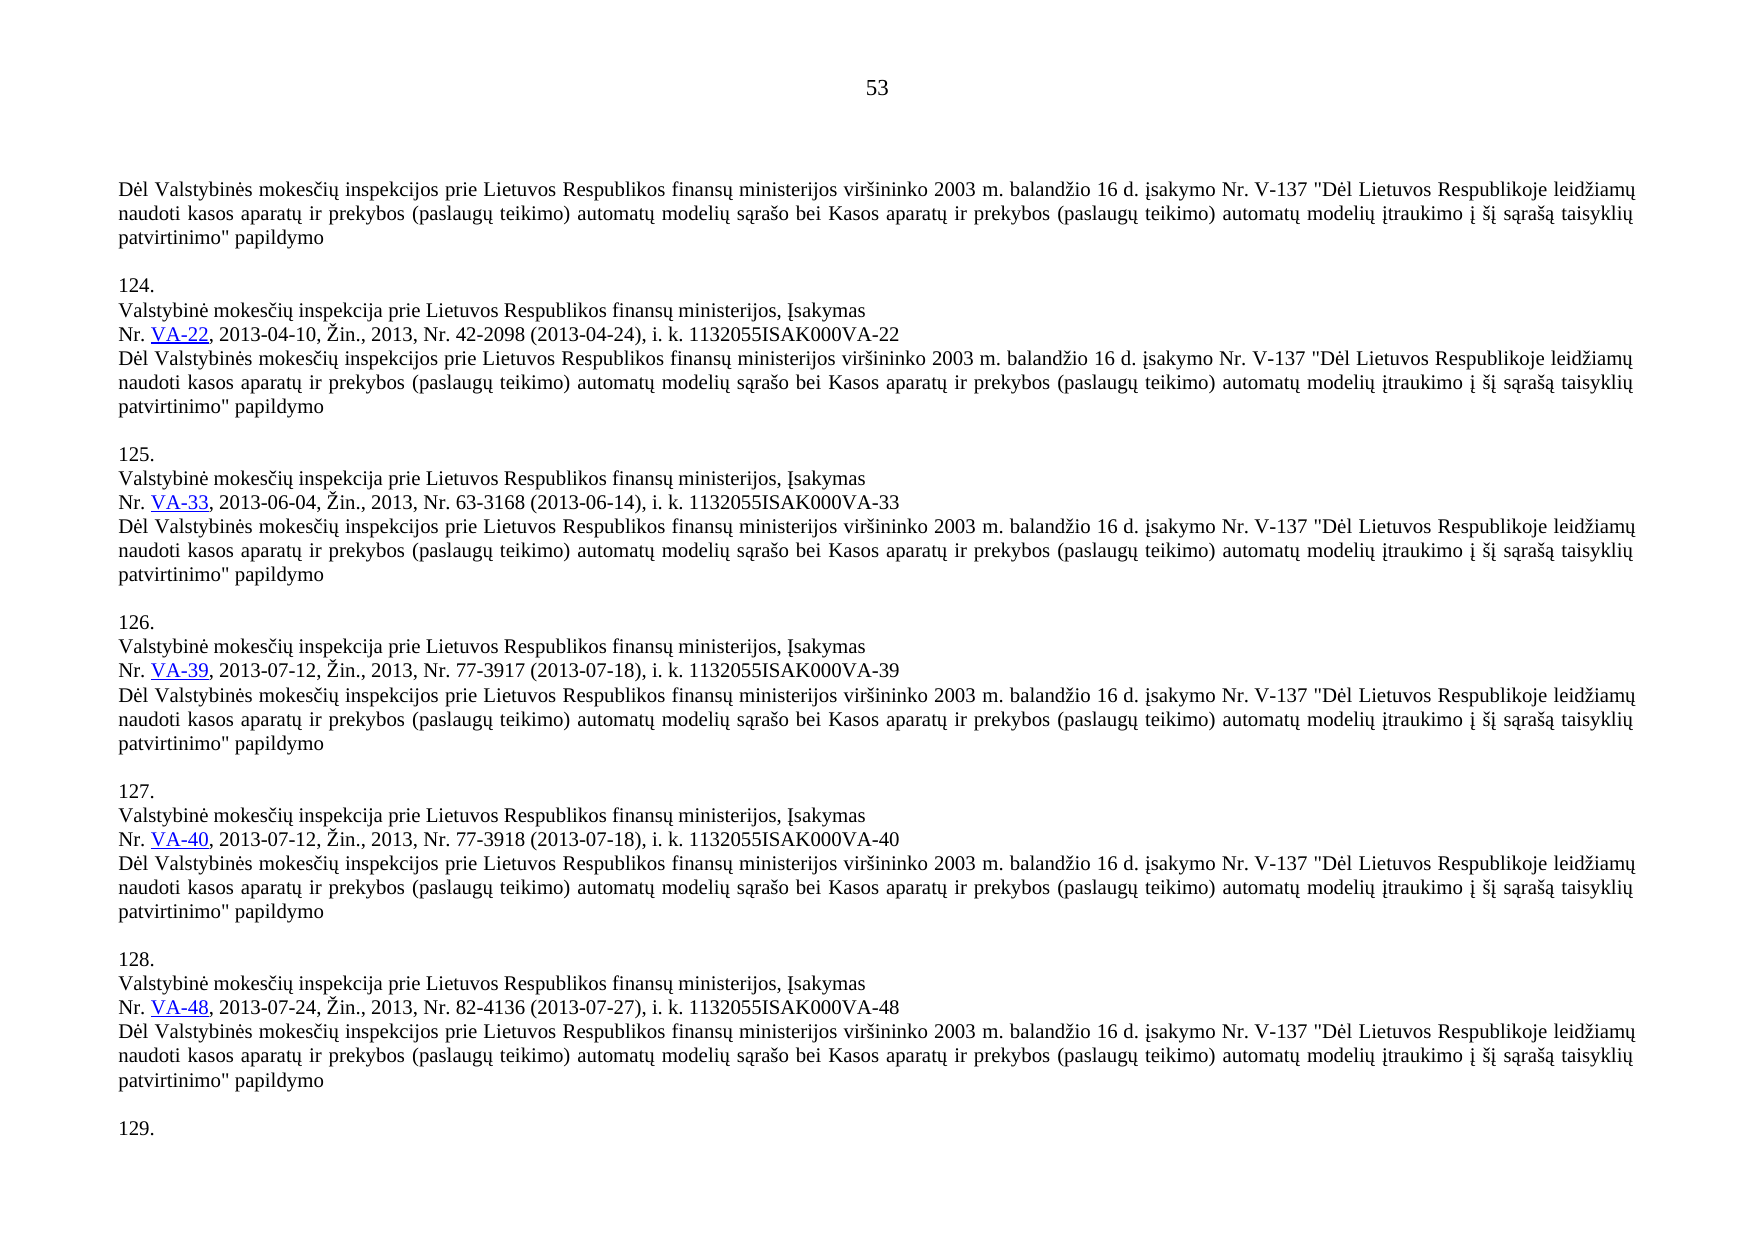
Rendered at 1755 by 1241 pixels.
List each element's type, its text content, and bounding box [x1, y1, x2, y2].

text Nr. VA-40, 2013-07-12, Žin., 2013, Nr. 77-3918 (2013-07-18), i. k. 1132055ISAK000VA-40 [118, 827, 1636, 851]
text Nr. VA-33, 2013-06-04, Žin., 2013, Nr. 63-3168 (2013-06-14), i. k. 1132055ISAK000VA-33 [118, 490, 1636, 514]
text Nr. VA-48, 2013-07-24, Žin., 2013, Nr. 82-4136 (2013-07-27), i. k. 1132055ISAK000VA-48 [118, 995, 1636, 1019]
text 127. [118, 779, 1636, 803]
text Nr. VA-22, 2013-04-10, Žin., 2013, Nr. 42-2098 (2013-04-24), i. k. 1132055ISAK000VA-22 [118, 322, 1636, 346]
text Valstybinė mokesčių inspekcija prie Lietuvos Respublikos finansų ministerijos, Įsakymas [118, 634, 1636, 658]
text Valstybinė mokesčių inspekcija prie Lietuvos Respublikos finansų ministerijos, Įsakymas [118, 971, 1636, 995]
text Dėl Valstybinės mokesčių inspekcijos prie Lietuvos Respublikos finansų ministerijos viršininko 2003 m. balandžio 16 d. įsakymo Nr. V-137 "Dėl Lietuvos Respublikoje leidžiamų naudoti kasos aparatų ir prekybos (paslaugų teikimo) automatų modelių sąrašo bei Kasos aparatų ir prekybos (paslaugų teikimo) automatų modelių įtraukimo į šį sąrašą taisyklių patvirtinimo" papildymo [118, 514, 1636, 586]
text 125. [118, 442, 1636, 466]
text Dėl Valstybinės mokesčių inspekcijos prie Lietuvos Respublikos finansų ministerijos viršininko 2003 m. balandžio 16 d. įsakymo Nr. V-137 "Dėl Lietuvos Respublikoje leidžiamų naudoti kasos aparatų ir prekybos (paslaugų teikimo) automatų modelių sąrašo bei Kasos aparatų ir prekybos (paslaugų teikimo) automatų modelių įtraukimo į šį sąrašą taisyklių patvirtinimo" papildymo [118, 177, 1636, 249]
text 128. [118, 947, 1636, 971]
text Valstybinė mokesčių inspekcija prie Lietuvos Respublikos finansų ministerijos, Įsakymas [118, 803, 1636, 827]
text Valstybinė mokesčių inspekcija prie Lietuvos Respublikos finansų ministerijos, Įsakymas [118, 297, 1636, 322]
text 126. [118, 610, 1636, 634]
text Dėl Valstybinės mokesčių inspekcijos prie Lietuvos Respublikos finansų ministerijos viršininko 2003 m. balandžio 16 d. įsakymo Nr. V-137 "Dėl Lietuvos Respublikoje leidžiamų naudoti kasos aparatų ir prekybos (paslaugų teikimo) automatų modelių sąrašo bei Kasos aparatų ir prekybos (paslaugų teikimo) automatų modelių įtraukimo į šį sąrašą taisyklių patvirtinimo" papildymo [118, 1019, 1636, 1092]
text 129. [118, 1116, 1636, 1140]
text Valstybinė mokesčių inspekcija prie Lietuvos Respublikos finansų ministerijos, Įsakymas [118, 466, 1636, 490]
text Dėl Valstybinės mokesčių inspekcijos prie Lietuvos Respublikos finansų ministerijos viršininko 2003 m. balandžio 16 d. įsakymo Nr. V-137 "Dėl Lietuvos Respublikoje leidžiamų naudoti kasos aparatų ir prekybos (paslaugų teikimo) automatų modelių sąrašo bei Kasos aparatų ir prekybos (paslaugų teikimo) automatų modelių įtraukimo į šį sąrašą taisyklių patvirtinimo" papildymo [118, 346, 1636, 418]
text Dėl Valstybinės mokesčių inspekcijos prie Lietuvos Respublikos finansų ministerijos viršininko 2003 m. balandžio 16 d. įsakymo Nr. V-137 "Dėl Lietuvos Respublikoje leidžiamų naudoti kasos aparatų ir prekybos (paslaugų teikimo) automatų modelių sąrašo bei Kasos aparatų ir prekybos (paslaugų teikimo) automatų modelių įtraukimo į šį sąrašą taisyklių patvirtinimo" papildymo [118, 851, 1636, 923]
text Nr. VA-39, 2013-07-12, Žin., 2013, Nr. 77-3917 (2013-07-18), i. k. 1132055ISAK000VA-39 [118, 658, 1636, 682]
text Dėl Valstybinės mokesčių inspekcijos prie Lietuvos Respublikos finansų ministerijos viršininko 2003 m. balandžio 16 d. įsakymo Nr. V-137 "Dėl Lietuvos Respublikoje leidžiamų naudoti kasos aparatų ir prekybos (paslaugų teikimo) automatų modelių sąrašo bei Kasos aparatų ir prekybos (paslaugų teikimo) automatų modelių įtraukimo į šį sąrašą taisyklių patvirtinimo" papildymo [118, 682, 1636, 755]
text 124. [118, 273, 1636, 297]
